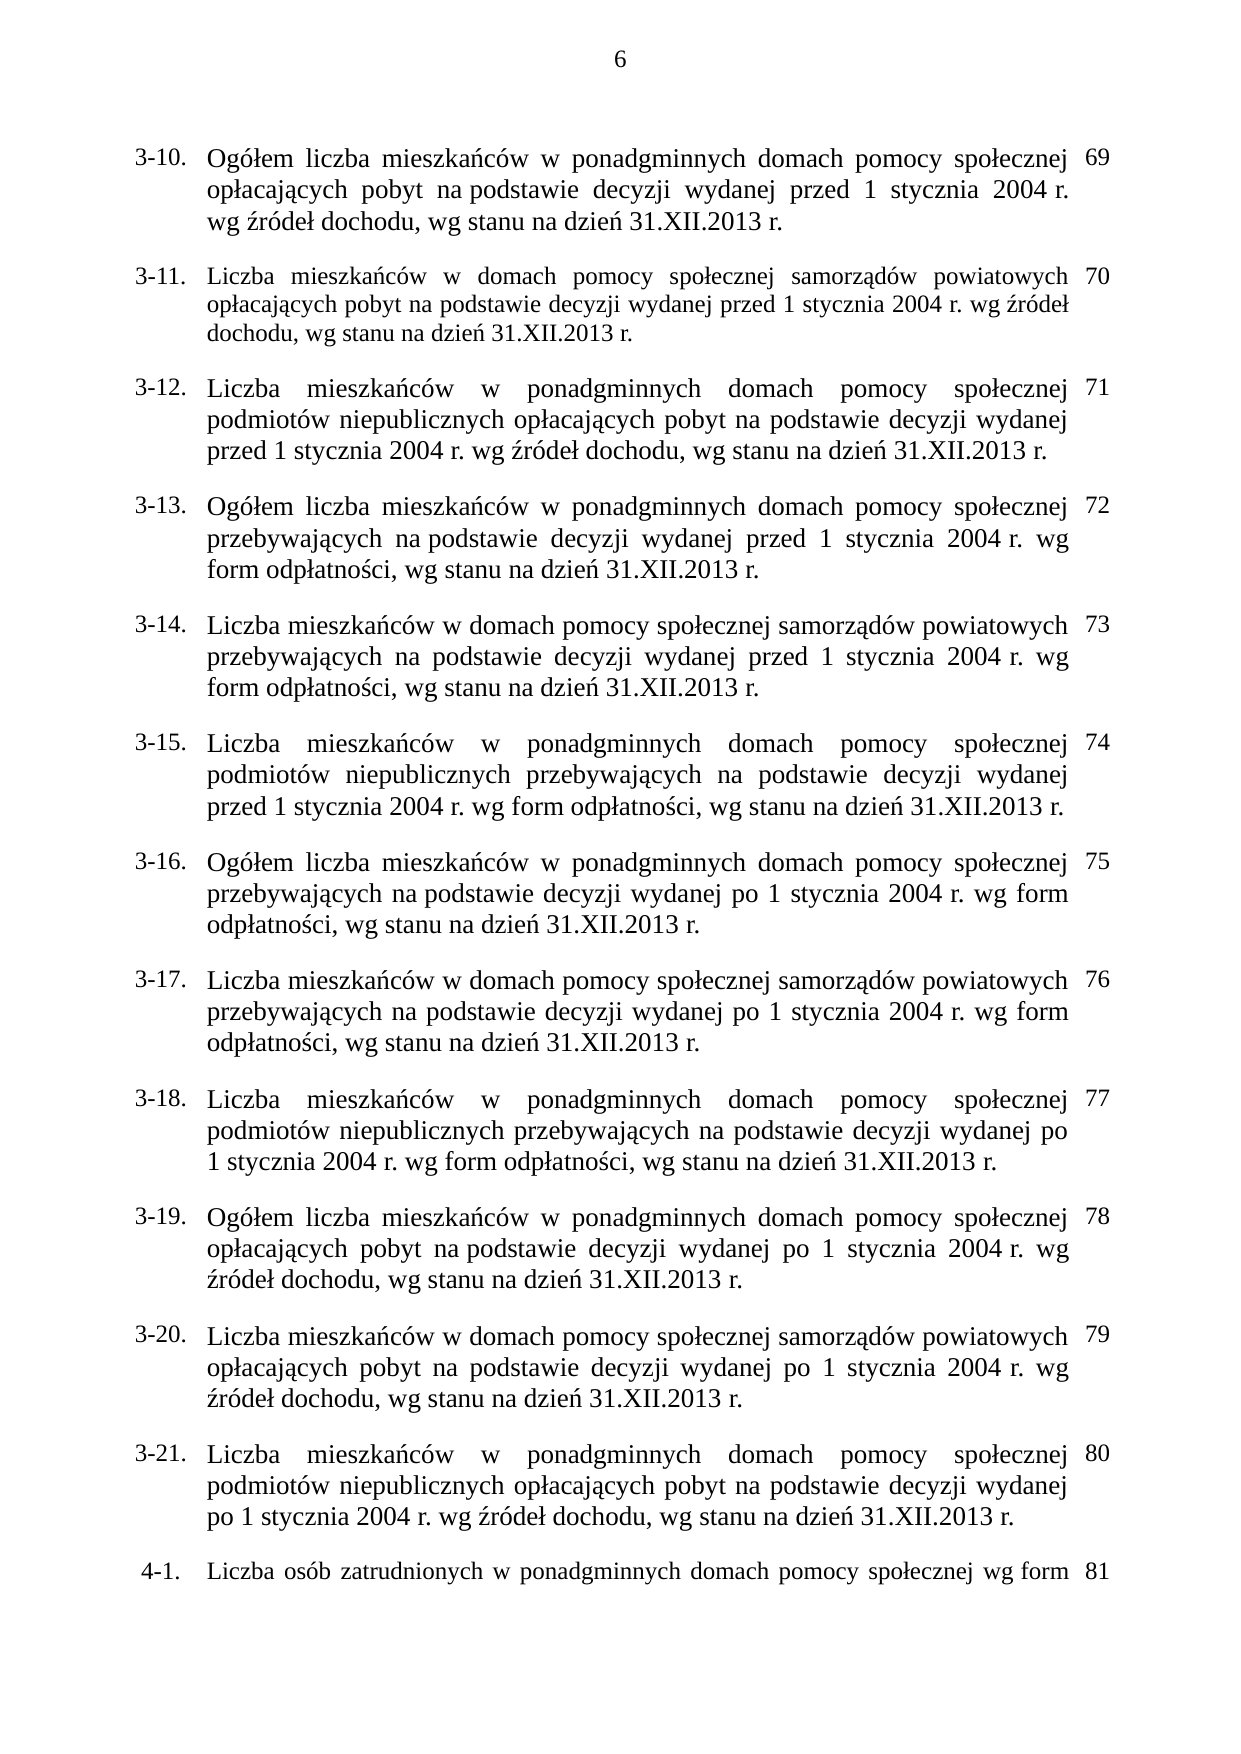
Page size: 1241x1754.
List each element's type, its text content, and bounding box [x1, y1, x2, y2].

table_cell 72 [1069, 478, 1126, 596]
table_cell Liczba mieszkańców w ponadgminnych domach pomocy społecznej podmiotów niepublicznych przebywających na podstawie decyzji wydanej po 1 stycznia 2004 r. wg form odpłatności, wg stanu na dzień 31.XII.2013 r. [207, 1070, 1069, 1189]
table_cell Liczba mieszkańców w domach pomocy społecznej samorządów powiatowych opłacających pobyt na podstawie decyzji wydanej przed 1 stycznia 2004 r. wg źródeł dochodu, wg stanu na dzień 31.XII.2013 r. [207, 248, 1069, 359]
table_cell 73 [1069, 596, 1126, 715]
table_cell Liczba mieszkańców w ponadgminnych domach pomocy społecznej podmiotów niepublicznych opłacających pobyt na podstawie decyzji wydanej po 1 stycznia 2004 r. wg źródeł dochodu, wg stanu na dzień 31.XII.2013 r. [207, 1426, 1069, 1544]
table_cell Ogółem liczba mieszkańców w ponadgminnych domach pomocy społecznej przebywających na podstawie decyzji wydanej po 1 stycznia 2004 r. wg form odpłatności, wg stanu na dzień 31.XII.2013 r. [207, 833, 1069, 952]
table_cell Liczba mieszkańców w domach pomocy społecznej samorządów powiatowych opłacających pobyt na podstawie decyzji wydanej po 1 stycznia 2004 r. wg źródeł dochodu, wg stanu na dzień 31.XII.2013 r. [207, 1307, 1069, 1426]
table_cell 3-13. [115, 478, 207, 596]
table_cell Liczba mieszkańców w ponadgminnych domach pomocy społecznej podmiotów niepublicznych przebywających na podstawie decyzji wydanej przed 1 stycznia 2004 r. wg form odpłatności, wg stanu na dzień 31.XII.2013 r. [207, 715, 1069, 833]
table_cell 3-17. [115, 952, 207, 1070]
table_cell 3-16. [115, 833, 207, 952]
table_cell 69 [1069, 130, 1126, 248]
table_cell 3-21. [115, 1426, 207, 1544]
table_cell 71 [1069, 360, 1126, 478]
table_cell 3-18. [115, 1070, 207, 1189]
table_cell 3-11. [115, 248, 207, 359]
table_cell 78 [1069, 1189, 1126, 1307]
table_cell 3-15. [115, 715, 207, 833]
table_cell Liczba mieszkańców w domach pomocy społecznej samorządów powiatowych przebywających na podstawie decyzji wydanej przed 1 stycznia 2004 r. wg form odpłatności, wg stanu na dzień 31.XII.2013 r. [207, 596, 1069, 715]
table_cell 77 [1069, 1070, 1126, 1189]
table_cell Ogółem liczba mieszkańców w ponadgminnych domach pomocy społecznej opłacających pobyt na podstawie decyzji wydanej przed 1 stycznia 2004 r. wg źródeł dochodu, wg stanu na dzień 31.XII.2013 r. [207, 130, 1069, 248]
table_cell 81 [1069, 1544, 1126, 1598]
table_cell 76 [1069, 952, 1126, 1070]
table_cell 3-12. [115, 360, 207, 478]
table_cell 80 [1069, 1426, 1126, 1544]
table_cell 3-14. [115, 596, 207, 715]
table_cell 79 [1069, 1307, 1126, 1426]
table_cell 74 [1069, 715, 1126, 833]
table_cell Liczba mieszkańców w domach pomocy społecznej samorządów powiatowych przebywających na podstawie decyzji wydanej po 1 stycznia 2004 r. wg form odpłatności, wg stanu na dzień 31.XII.2013 r. [207, 952, 1069, 1070]
table_cell Liczba mieszkańców w ponadgminnych domach pomocy społecznej podmiotów niepublicznych opłacających pobyt na podstawie decyzji wydanej przed 1 stycznia 2004 r. wg źródeł dochodu, wg stanu na dzień 31.XII.2013 r. [207, 360, 1069, 478]
table_cell Ogółem liczba mieszkańców w ponadgminnych domach pomocy społecznej opłacających pobyt na podstawie decyzji wydanej po 1 stycznia 2004 r. wg źródeł dochodu, wg stanu na dzień 31.XII.2013 r. [207, 1189, 1069, 1307]
table_cell 4-1. [115, 1544, 207, 1598]
table_cell 70 [1069, 248, 1126, 359]
table_cell 3-10. [115, 130, 207, 248]
table_cell 3-19. [115, 1189, 207, 1307]
table_cell Liczba osób zatrudnionych w ponadgminnych domach pomocy społecznej wg form [207, 1544, 1069, 1598]
table_cell Ogółem liczba mieszkańców w ponadgminnych domach pomocy społecznej przebywających na podstawie decyzji wydanej przed 1 stycznia 2004 r. wg form odpłatności, wg stanu na dzień 31.XII.2013 r. [207, 478, 1069, 596]
table_cell 75 [1069, 833, 1126, 952]
table_cell 3-20. [115, 1307, 207, 1426]
